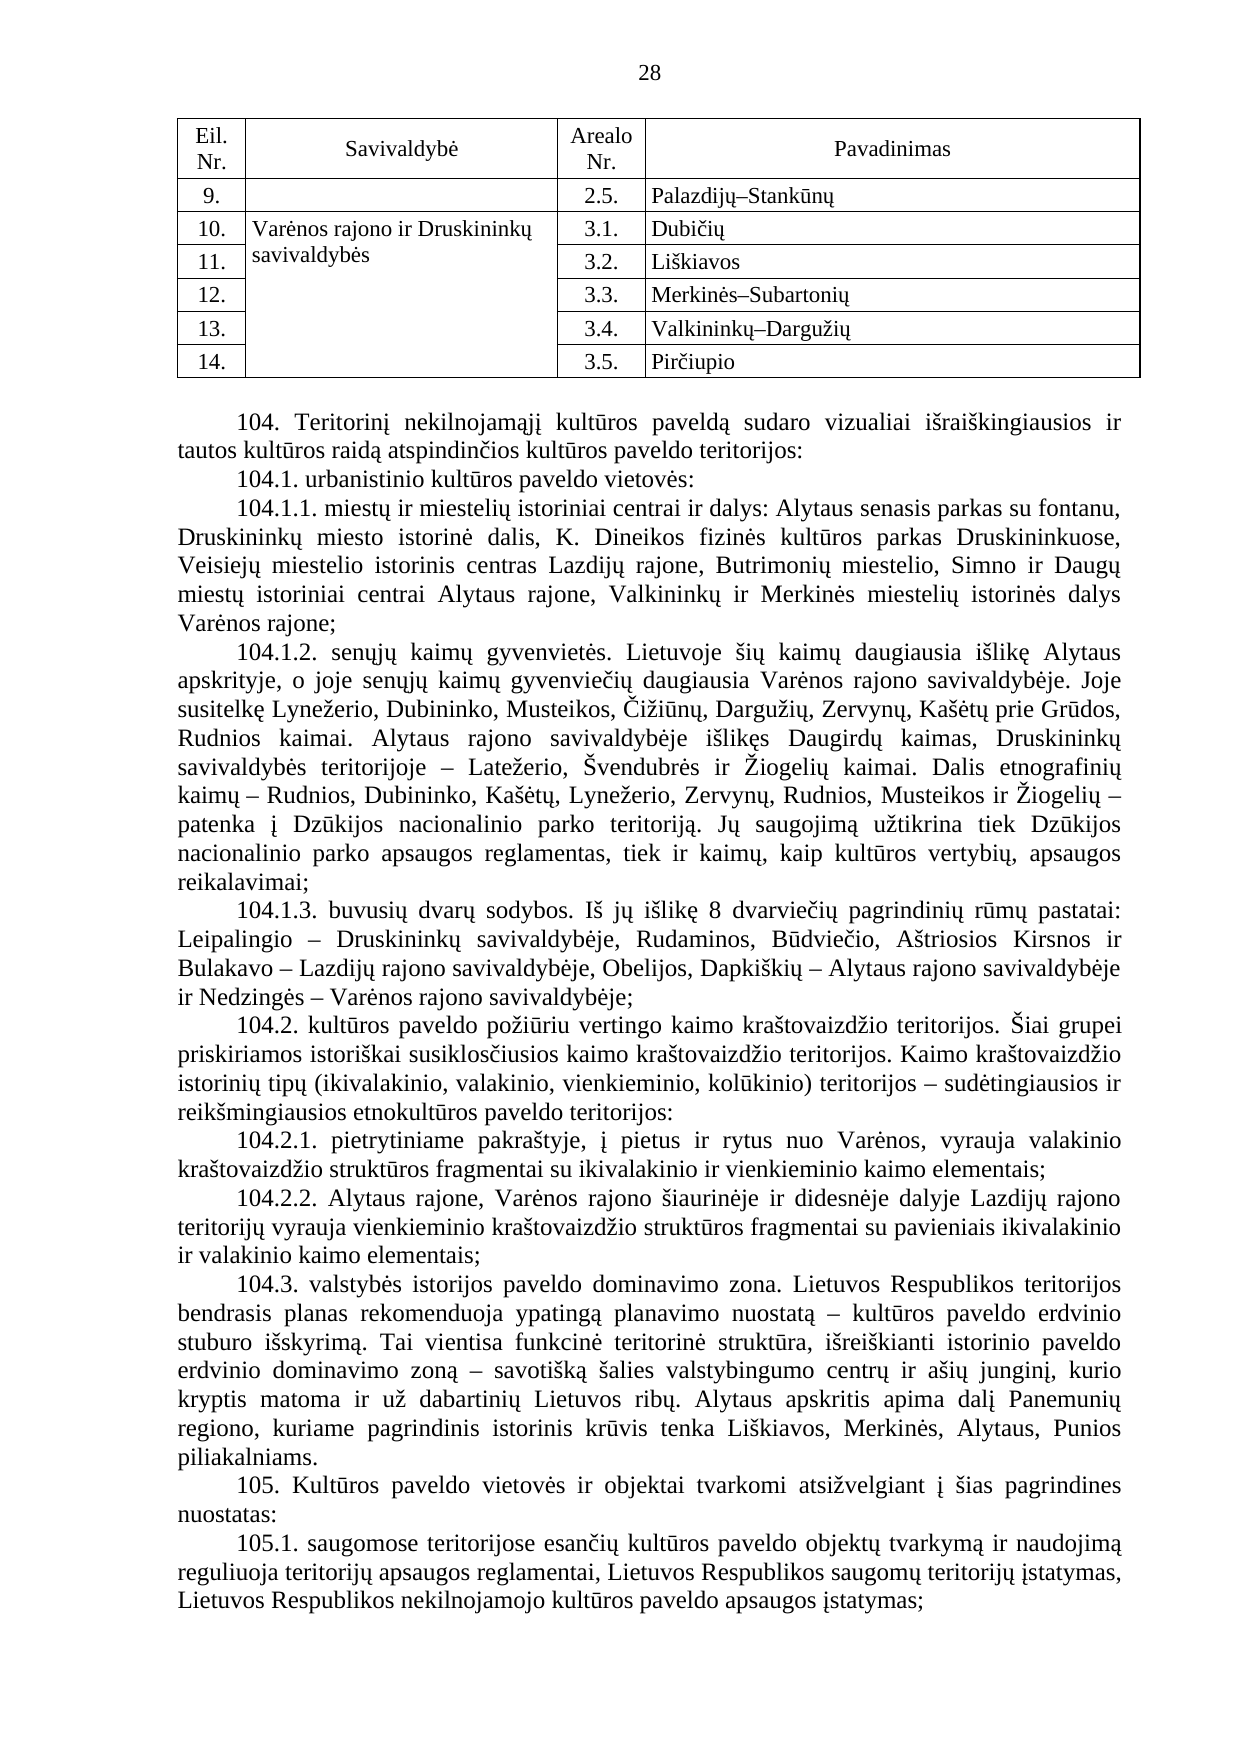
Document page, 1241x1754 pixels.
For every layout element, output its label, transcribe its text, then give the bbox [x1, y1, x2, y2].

table_cell Valkininkų–Dargužių [646, 312, 1139, 344]
table_cell 12. [178, 279, 245, 311]
table_cell 3.2. [558, 245, 645, 277]
table_cell 14. [178, 345, 245, 377]
table_cell 3.1. [558, 212, 645, 244]
table_cell 3.5. [558, 345, 645, 377]
table_header Eil. Nr. [178, 119, 245, 178]
table_cell Palazdijų–Stankūnų [646, 179, 1139, 211]
table_cell Merkinės–Subartonių [646, 279, 1139, 311]
table_cell 13. [178, 312, 245, 344]
table_cell 2.5. [558, 179, 645, 211]
text 104.2.1. pietrytiniame pakraštyje, į pietus ir rytus nuo Varėnos, vyrauja valakinio kraštovaizdžio struktūros fragmentai su ikivalakinio ir vienkieminio kaimo elementais; [177, 1126, 1122, 1183]
text 104.1.2. senųjų kaimų gyvenvietės. Lietuvoje šių kaimų daugiausia išlikę Alytaus apskrityje, o joje senųjų kaimų gyvenviečių daugiausia Varėnos rajono savivaldybėje. Joje susitelkę Lynežerio, Dubininko, Musteikos, Čižiūnų, Dargužių, Zervynų, Kašėtų prie Grūdos, Rudnios kaimai. Alytaus rajono savivaldybėje išlikęs Daugirdų kaimas, Druskininkų savivaldybės teritorijoje – Latežerio, Švendubrės ir Žiogelių kaimai. Dalis etnografinių kaimų – Rudnios, Dubininko, Kašėtų, Lynežerio, Zervynų, Rudnios, Musteikos ir Žiogelių – patenka į Dzūkijos nacionalinio parko teritoriją. Jų saugojimą užtikrina tiek Dzūkijos nacionalinio parko apsaugos reglamentas, tiek ir kaimų, kaip kultūros vertybių, apsaugos reikalavimai; [177, 637, 1122, 896]
text 104. Teritorinį nekilnojamąjį kultūros paveldą sudaro vizualiai išraiškingiausios ir tautos kultūros raidą atspindinčios kultūros paveldo teritorijos: [177, 407, 1122, 464]
table_cell Liškiavos [646, 245, 1139, 277]
table_header Savivaldybė [246, 119, 557, 178]
table_cell Varėnos rajono ir Druskininkų savivaldybės [246, 212, 557, 377]
table_cell 11. [178, 245, 245, 277]
text 105.1. saugomose teritorijose esančių kultūros paveldo objektų tvarkymą ir naudojimą reguliuoja teritorijų apsaugos reglamentai, Lietuvos Respublikos saugomų teritorijų įstatymas, Lietuvos Respublikos nekilnojamojo kultūros paveldo apsaugos įstatymas; [177, 1528, 1122, 1614]
table_cell 9. [178, 179, 245, 211]
text 104.1.1. miestų ir miestelių istoriniai centrai ir dalys: Alytaus senasis parkas su fontanu, Druskininkų miesto istorinė dalis, K. Dineikos fizinės kultūros parkas Druskininkuose, Veisiejų miestelio istorinis centras Lazdijų rajone, Butrimonių miestelio, Simno ir Daugų miestų istoriniai centrai Alytaus rajone, Valkininkų ir Merkinės miestelių istorinės dalys Varėnos rajone; [177, 493, 1122, 637]
table_cell 3.4. [558, 312, 645, 344]
table_header Arealo Nr. [558, 119, 645, 178]
table_cell [246, 179, 557, 211]
text 105. Kultūros paveldo vietovės ir objektai tvarkomi atsižvelgiant į šias pagrindines nuostatas: [177, 1471, 1122, 1528]
table_cell Dubičių [646, 212, 1139, 244]
text 104.2. kultūros paveldo požiūriu vertingo kaimo kraštovaizdžio teritorijos. Šiai grupei priskiriamos istoriškai susiklosčiusios kaimo kraštovaizdžio teritorijos. Kaimo kraštovaizdžio istorinių tipų (ikivalakinio, valakinio, vienkieminio, kolūkinio) teritorijos – sudėtingiausios ir reikšmingiausios etnokultūros paveldo teritorijos: [177, 1011, 1122, 1126]
text 104.2.2. Alytaus rajone, Varėnos rajono šiaurinėje ir didesnėje dalyje Lazdijų rajono teritorijų vyrauja vienkieminio kraštovaizdžio struktūros fragmentai su pavieniais ikivalakinio ir valakinio kaimo elementais; [177, 1183, 1122, 1269]
text 104.1. urbanistinio kultūros paveldo vietovės: [177, 464, 1122, 493]
text 104.3. valstybės istorijos paveldo dominavimo zona. Lietuvos Respublikos teritorijos bendrasis planas rekomenduoja ypatingą planavimo nuostatą – kultūros paveldo erdvinio stuburo išskyrimą. Tai vientisa funkcinė teritorinė struktūra, išreiškianti istorinio paveldo erdvinio dominavimo zoną – savotišką šalies valstybingumo centrų ir ašių junginį, kurio kryptis matoma ir už dabartinių Lietuvos ribų. Alytaus apskritis apima dalį Panemunių regiono, kuriame pagrindinis istorinis krūvis tenka Liškiavos, Merkinės, Alytaus, Punios piliakalniams. [177, 1269, 1122, 1471]
table_header Pavadinimas [646, 119, 1139, 178]
text 104.1.3. buvusių dvarų sodybos. Iš jų išlikę 8 dvarviečių pagrindinių rūmų pastatai: Leipalingio – Druskininkų savivaldybėje, Rudaminos, Būdviečio, Aštriosios Kirsnos ir Bulakavo – Lazdijų rajono savivaldybėje, Obelijos, Dapkiškių – Alytaus rajono savivaldybėje ir Nedzingės – Varėnos rajono savivaldybėje; [177, 896, 1122, 1011]
table_cell 10. [178, 212, 245, 244]
table_cell Pirčiupio [646, 345, 1139, 377]
table_cell 3.3. [558, 279, 645, 311]
